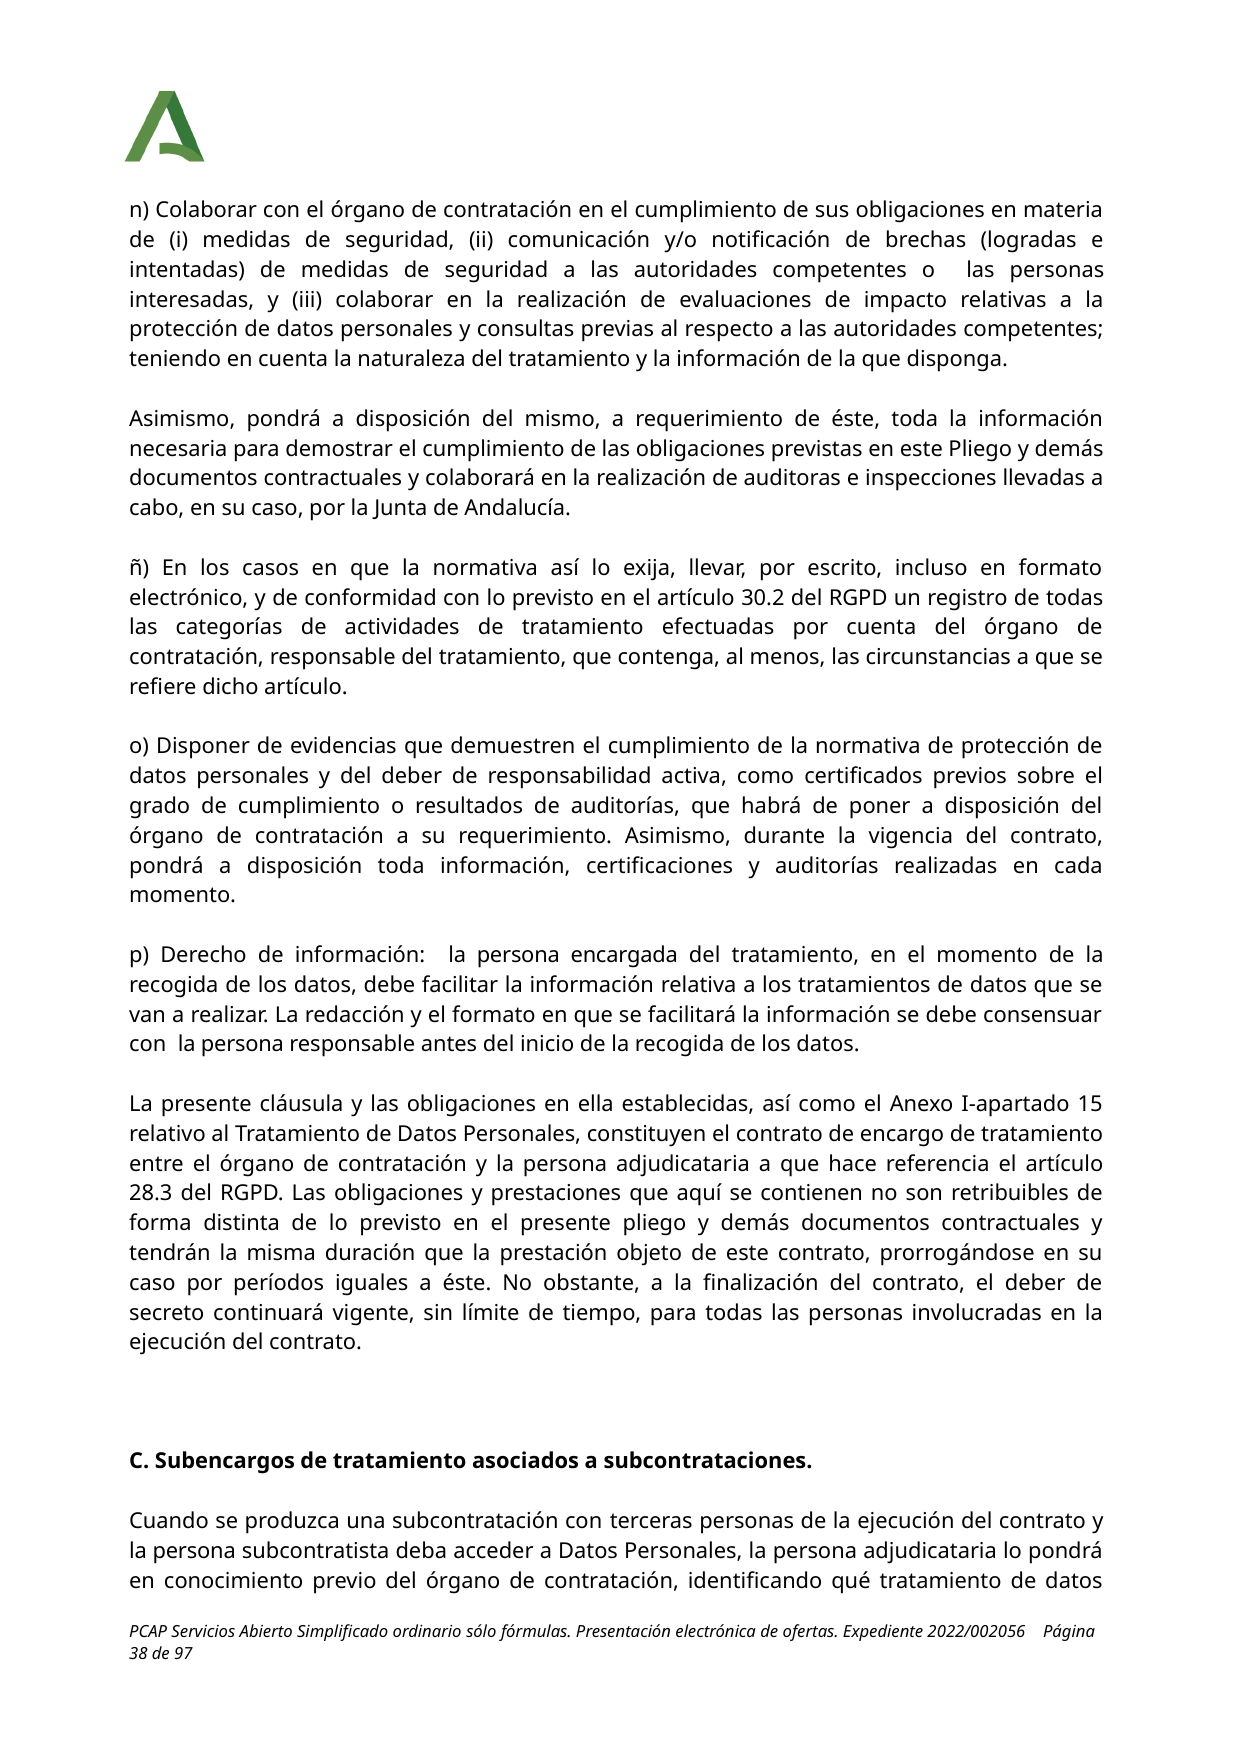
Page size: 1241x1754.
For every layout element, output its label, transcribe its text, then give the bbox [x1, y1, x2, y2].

text ñ) En los casos en que la normativa así lo exija, llevar, por escrito, incluso en formato electrónico, y de conformidad con lo previsto en el artículo 30.2 del RGPD un registro de todas las categorías de actividades de tratamiento efectuadas por cuenta del órgano de contratación, responsable del tratamiento, que contenga, al menos, las circunstancias a que se refiere dicho artículo. [129, 552, 1104, 701]
picture [120, 86, 209, 166]
text Asimismo, pondrá a disposición del mismo, a requerimiento de éste, toda la información necesaria para demostrar el cumplimiento de las obligaciones previstas en este Pliego y demás documentos contractuales y colaborará en la realización de auditoras e inspecciones llevadas a cabo, en su caso, por la Junta de Andalucía. [129, 403, 1104, 522]
text p) Derecho de información: la persona encargada del tratamiento, en el momento de la recogida de los datos, debe facilitar la información relativa a los tratamientos de datos que se van a realizar. La redacción y el formato en que se facilitará la información se debe consensuar con la persona responsable antes del inicio de la recogida de los datos. [129, 939, 1104, 1058]
text Cuando se produzca una subcontratación con terceras personas de la ejecución del contrato y la persona subcontratista deba acceder a Datos Personales, la persona adjudicataria lo pondrá en conocimiento previo del órgano de contratación, identificando qué tratamiento de datos [129, 1505, 1104, 1594]
text n) Colaborar con el órgano de contratación en el cumplimiento de sus obligaciones en materia de (i) medidas de seguridad, (ii) comunicación y/o notificación de brechas (logradas e intentadas) de medidas de seguridad a las autoridades competentes o las personas interesadas, y (iii) colaborar en la realización de evaluaciones de impacto relativas a la protección de datos personales y consultas previas al respecto a las autoridades competentes; teniendo en cuenta la naturaleza del tratamiento y la información de la que disponga. [129, 194, 1104, 373]
text o) Disponer de evidencias que demuestren el cumplimiento de la normativa de protección de datos personales y del deber de responsabilidad activa, como certificados previos sobre el grado de cumplimiento o resultados de auditorías, que habrá de poner a disposición del órgano de contratación a su requerimiento. Asimismo, durante la vigencia del contrato, pondrá a disposición toda información, certificaciones y auditorías realizadas en cada momento. [129, 731, 1104, 909]
text La presente cláusula y las obligaciones en ella establecidas, así como el Anexo I-apartado 15 relativo al Tratamiento de Datos Personales, constituyen el contrato de encargo de tratamiento entre el órgano de contratación y la persona adjudicataria a que hace referencia el artículo 28.3 del RGPD. Las obligaciones y prestaciones que aquí se contienen no son retribuibles de forma distinta de lo previsto en el presente pliego y demás documentos contractuales y tendrán la misma duración que la prestación objeto de este contrato, prorrogándose en su caso por períodos iguales a éste. No obstante, a la finalización del contrato, el deber de secreto continuará vigente, sin límite de tiempo, para todas las personas involucradas en la ejecución del contrato. [129, 1088, 1104, 1356]
text C. Subencargos de tratamiento asociados a subcontrataciones. [129, 1446, 1104, 1475]
